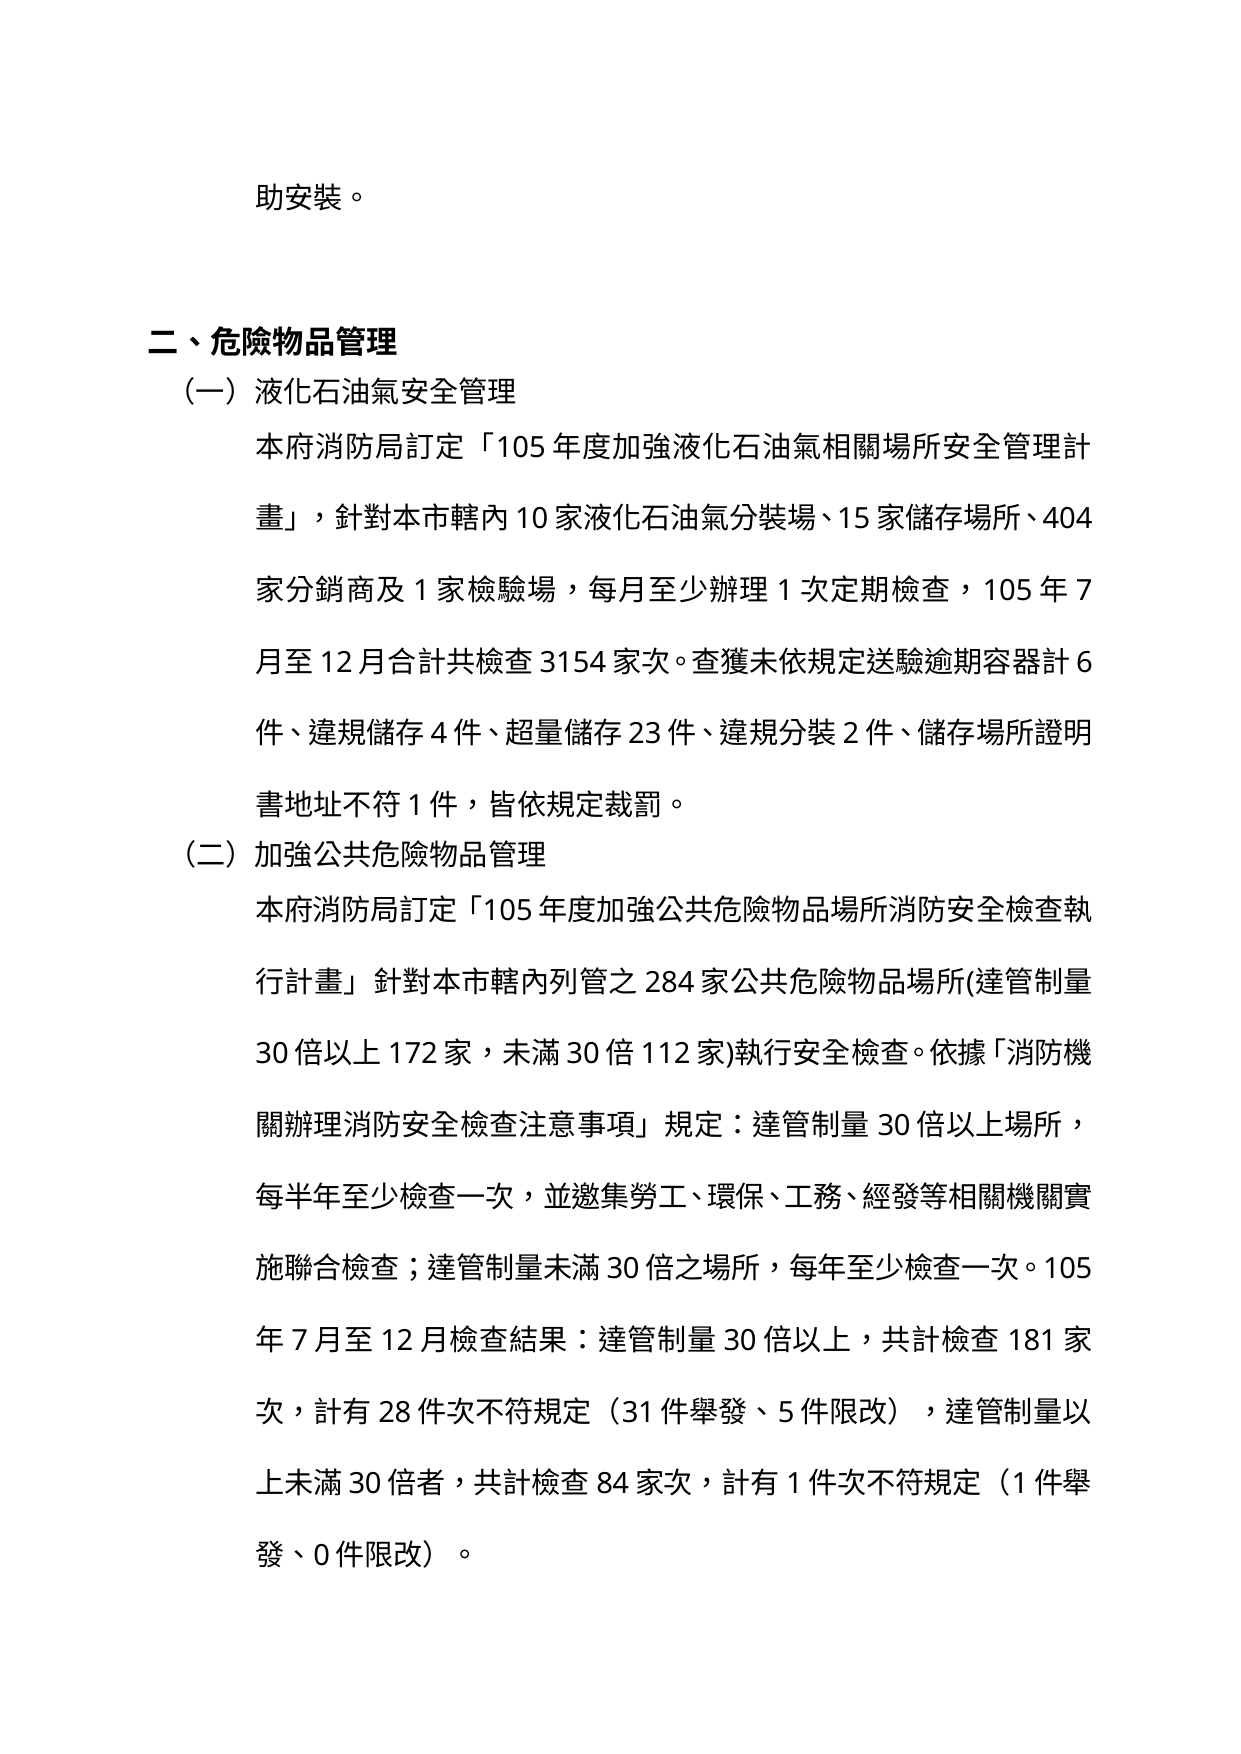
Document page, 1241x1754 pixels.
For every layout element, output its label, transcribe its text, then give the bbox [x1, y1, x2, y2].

text （一）液化石油氣安全管理 [166, 375, 1092, 409]
text 本府消防局訂定「105年度加強液化石油氣相關場所安全管理計畫」，針對本市轄內10家液化石油氣分裝場、15家儲存場所、404家分銷商及1家檢驗場，每月至少辦理1次定期檢查，105年7月至12月合計共檢查3154家次。查獲未依規定送驗逾期容器計6件、違規儲存4件、超量儲存23件、違規分裝2件、儲存場所證明書地址不符1件，皆依規定裁罰。 [255, 409, 1092, 839]
text 助安裝。 [255, 160, 1092, 232]
text 二、危險物品管理 [148, 304, 1092, 375]
text （二）加強公共危險物品管理 [148, 839, 1092, 872]
text 本府消防局訂定「105年度加強公共危險物品場所消防安全檢查執行計畫」針對本市轄內列管之284家公共危險物品場所(達管制量30倍以上172家，未滿30倍112家)執行安全檢查。依據「消防機關辦理消防安全檢查注意事項」規定：達管制量30倍以上場所，每半年至少檢查一次，並邀集勞工、環保、工務、經發等相關機關實施聯合檢查；達管制量未滿30倍之場所，每年至少檢查一次。105年7月至12月檢查結果：達管制量30倍以上，共計檢查181家次，計有28件次不符規定（31件舉發、5件限改），達管制量以上未滿30倍者，共計檢查84家次，計有1件次不符規定（1件舉發、0件限改）。 [255, 872, 1092, 1589]
